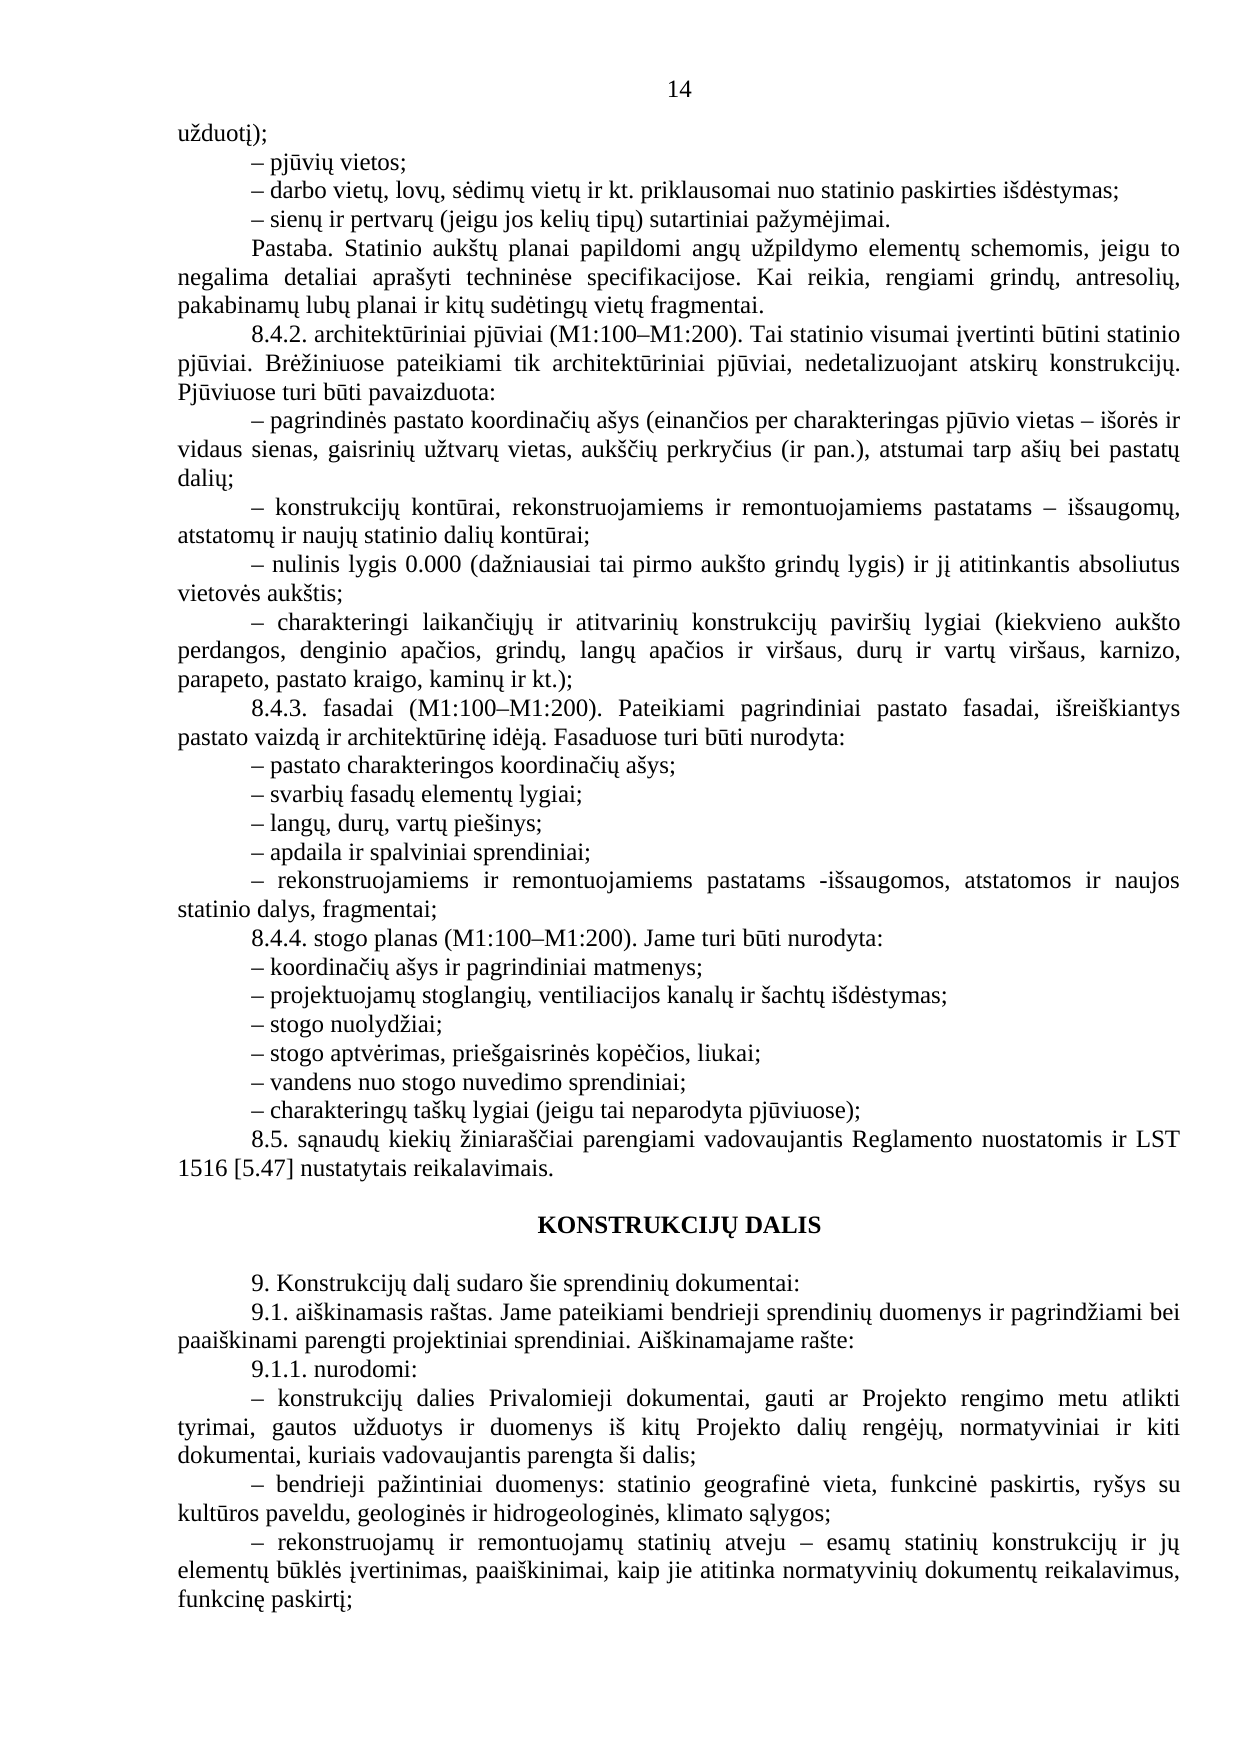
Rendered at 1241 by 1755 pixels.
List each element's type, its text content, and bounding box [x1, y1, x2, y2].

text 9. Konstrukcijų dalį sudaro šie sprendinių dokumentai: [177, 1268, 1181, 1297]
text – projektuojamų stoglangių, ventiliacijos kanalų ir šachtų išdėstymas; [177, 981, 1181, 1009]
text Pastaba. Statinio aukštų planai papildomi angų užpildymo elementų schemomis, jeigu to negalima detaliai aprašyti techninėse specifikacijose. Kai reikia, rengiami grindų, antresolių, pakabinamų lubų planai ir kitų sudėtingų vietų fragmentai. [177, 233, 1181, 319]
text – nulinis lygis 0.000 (dažniausiai tai pirmo aukšto grindų lygis) ir jį atitinkantis absoliutus vietovės aukštis; [177, 549, 1181, 607]
text – konstrukcijų dalies Privalomieji dokumentai, gauti ar Projekto rengimo metu atlikti tyrimai, gautos užduotys ir duomenys iš kitų Projekto dalių rengėjų, normatyviniai ir kiti dokumentai, kuriais vadovaujantis parengta ši dalis; [177, 1383, 1181, 1469]
text – konstrukcijų kontūrai, rekonstruojamiems ir remontuojamiems pastatams – išsaugomų, atstatomų ir naujų statinio dalių kontūrai; [177, 492, 1181, 549]
text KONSTRUKCIJŲ DALIS [177, 1211, 1181, 1239]
text – charakteringi laikančiųjų ir atitvarinių konstrukcijų paviršių lygiai (kiekvieno aukšto perdangos, denginio apačios, grindų, langų apačios ir viršaus, durų ir vartų viršaus, karnizo, parapeto, pastato kraigo, kaminų ir kt.); [177, 607, 1181, 693]
text – koordinačių ašys ir pagrindiniai matmenys; [177, 952, 1181, 981]
text 8.4.2. architektūriniai pjūviai (M1:100–M1:200). Tai statinio visumai įvertinti būtini statinio pjūviai. Brėžiniuose pateikiami tik architektūriniai pjūviai, nedetalizuojant atskirų konstrukcijų. Pjūviuose turi būti pavaizduota: [177, 319, 1181, 406]
text – bendrieji pažintiniai duomenys: statinio geografinė vieta, funkcinė paskirtis, ryšys su kultūros paveldu, geologinės ir hidrogeologinės, klimato sąlygos; [177, 1469, 1181, 1527]
text – rekonstruojamiems ir remontuojamiems pastatams -išsaugomos, atstatomos ir naujos statinio dalys, fragmentai; [177, 866, 1181, 923]
text – apdaila ir spalviniai sprendiniai; [177, 837, 1181, 866]
text – pjūvių vietos; [177, 147, 1181, 176]
text – sienų ir pertvarų (jeigu jos kelių tipų) sutartiniai pažymėjimai. [177, 204, 1181, 233]
text – svarbių fasadų elementų lygiai; [177, 779, 1181, 808]
text – pastato charakteringos koordinačių ašys; [177, 751, 1181, 779]
text – langų, durų, vartų piešinys; [177, 808, 1181, 837]
text 9.1.1. nurodomi: [177, 1354, 1181, 1383]
text – pagrindinės pastato koordinačių ašys (einančios per charakteringas pjūvio vietas – išorės ir vidaus sienas, gaisrinių užtvarų vietas, aukščių perkryčius (ir pan.), atstumai tarp ašių bei pastatų dalių; [177, 406, 1181, 492]
text – stogo aptvėrimas, priešgaisrinės kopėčios, liukai; [177, 1038, 1181, 1067]
text 8.5. sąnaudų kiekių žiniaraščiai parengiami vadovaujantis Reglamento nuostatomis ir LST 1516 [5.47] nustatytais reikalavimais. [177, 1124, 1181, 1182]
text – darbo vietų, lovų, sėdimų vietų ir kt. priklausomai nuo statinio paskirties išdėstymas; [177, 176, 1181, 204]
text – stogo nuolydžiai; [177, 1009, 1181, 1038]
text – vandens nuo stogo nuvedimo sprendiniai; [177, 1067, 1181, 1096]
text 9.1. aiškinamasis raštas. Jame pateikiami bendrieji sprendinių duomenys ir pagrindžiami bei paaiškinami parengti projektiniai sprendiniai. Aiškinamajame rašte: [177, 1297, 1181, 1354]
text užduotį); [177, 118, 1181, 147]
text – rekonstruojamų ir remontuojamų statinių atveju – esamų statinių konstrukcijų ir jų elementų būklės įvertinimas, paaiškinimai, kaip jie atitinka normatyvinių dokumentų reikalavimus, funkcinę paskirtį; [177, 1527, 1181, 1613]
text 8.4.4. stogo planas (M1:100–M1:200). Jame turi būti nurodyta: [177, 923, 1181, 952]
text 8.4.3. fasadai (M1:100–M1:200). Pateikiami pagrindiniai pastato fasadai, išreiškiantys pastato vaizdą ir architektūrinę idėją. Fasaduose turi būti nurodyta: [177, 693, 1181, 751]
text – charakteringų taškų lygiai (jeigu tai neparodyta pjūviuose); [177, 1096, 1181, 1124]
